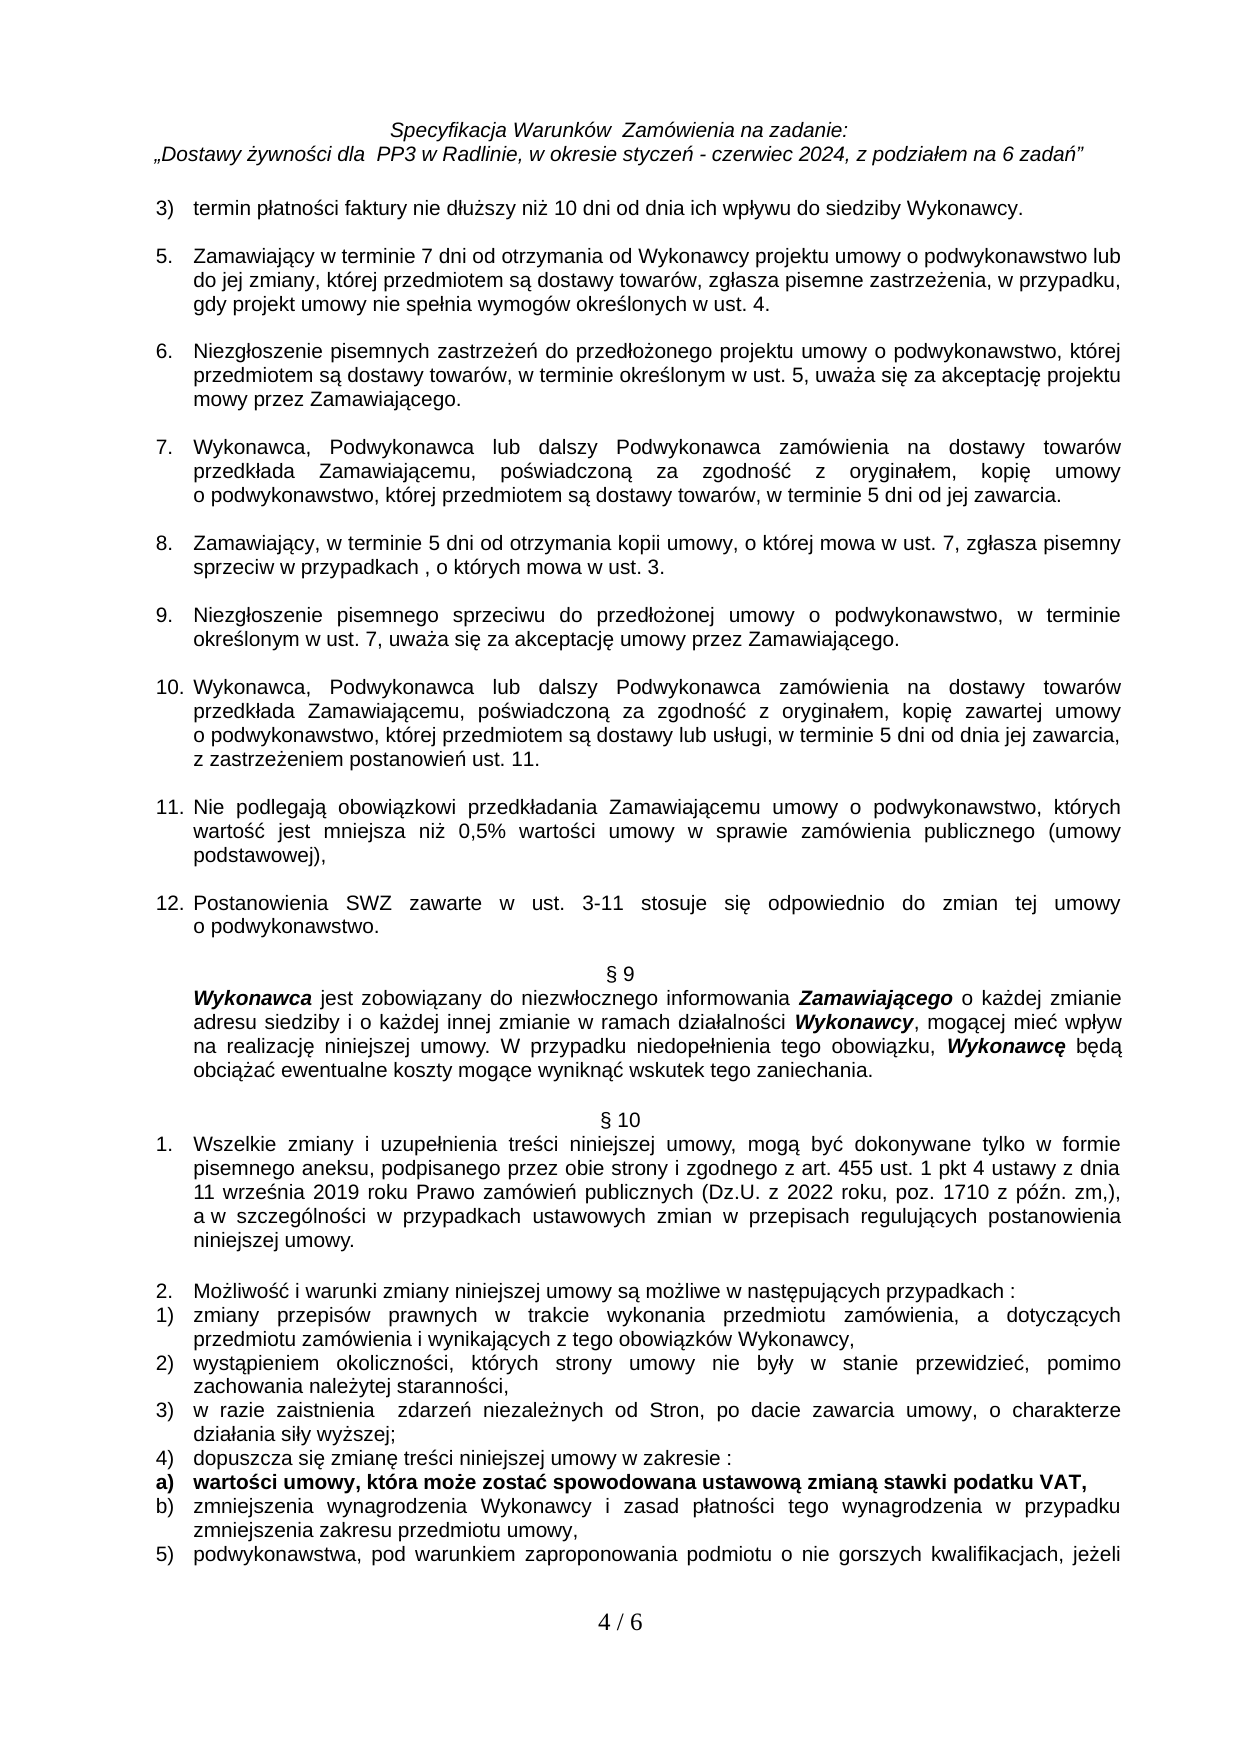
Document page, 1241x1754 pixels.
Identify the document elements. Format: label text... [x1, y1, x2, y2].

text § 9 [118, 962, 1122, 986]
text § 10 [118, 1108, 1122, 1132]
list zmniejszenia wynagrodzenia Wykonawcy i zasad płatności tego wynagrodzenia w przypadku zmniejszenia zakresu przedmiotu umowy, [156, 1494, 1122, 1542]
list Zamawiający, w terminie 5 dni od otrzymania kopii umowy, o której mowa w ust. 7, zgłasza pisemny sprzeciw w przypadkach , o których mowa w ust. 3. [156, 531, 1122, 579]
list Postanowienia SWZ zawarte w ust. 3-11 stosuje się odpowiednio do zmian tej umowy o podwykonawstwo. [156, 890, 1122, 938]
list dopuszcza się zmianę treści niniejszej umowy w zakresie : [156, 1446, 1122, 1470]
list Niezgłoszenie pisemnego sprzeciwu do przedłożonej umowy o podwykonawstwo, w terminie określonym w ust. 7, uważa się za akceptację umowy przez Zamawiającego. [156, 603, 1122, 651]
list podwykonawstwa, pod warunkiem zaproponowania podmiotu o nie gorszych kwalifikacjach, jeżeli [156, 1542, 1122, 1566]
list w razie zaistnienia zdarzeń niezależnych od Stron, po dacie zawarcia umowy, o charakterze działania siły wyższej; [156, 1398, 1122, 1446]
list Nie podlegają obowiązkowi przedkładania Zamawiającemu umowy o podwykonawstwo, których wartość jest mniejsza niż 0,5% wartości umowy w sprawie zamówienia publicznego (umowy podstawowej), [156, 794, 1122, 866]
list termin płatności faktury nie dłuższy niż 10 dni od dnia ich wpływu do siedziby Wykonawcy. [156, 196, 1122, 219]
list Możliwość i warunki zmiany niniejszej umowy są możliwe w następujących przypadkach : [156, 1278, 1122, 1302]
list wystąpieniem okoliczności, których strony umowy nie były w stanie przewidzieć, pomimo zachowania należytej staranności, [156, 1350, 1122, 1398]
list Niezgłoszenie pisemnych zastrzeżeń do przedłożonego projektu umowy o podwykonawstwo, której przedmiotem są dostawy towarów, w terminie określonym w ust. 5, uważa się za akceptację projektu mowy przez Zamawiającego. [156, 339, 1122, 411]
list zmiany przepisów prawnych w trakcie wykonania przedmiotu zamówienia, a dotyczących przedmiotu zamówienia i wynikających z tego obowiązków Wykonawcy, [156, 1302, 1122, 1350]
list Wszelkie zmiany i uzupełnienia treści niniejszej umowy, mogą być dokonywane tylko w formie pisemnego aneksu, podpisanego przez obie strony i zgodnego z art. 455 ust. 1 pkt 4 ustawy z dnia 11 września 2019 roku Prawo zamówień publicznych (Dz.U. z 2022 roku, poz. 1710 z późn. zm,), a w szczególności w przypadkach ustawowych zmian w przepisach regulujących postanowienia niniejszej umowy. [156, 1132, 1122, 1252]
text Wykonawca jest zobowiązany do niezwłocznego informowania Zamawiającego o każdej zmianie adresu siedziby i o każdej innej zmianie w ramach działalności Wykonawcy, mogącej mieć wpływ na realizację niniejszej umowy. W przypadku niedopełnienia tego obowiązku, Wykonawcę będą obciążać ewentualne koszty mogące wyniknąć wskutek tego zaniechania. [193, 986, 1122, 1082]
list Wykonawca, Podwykonawca lub dalszy Podwykonawca zamówienia na dostawy towarów przedkłada Zamawiającemu, poświadczoną za zgodność z oryginałem, kopię umowy o podwykonawstwo, której przedmiotem są dostawy towarów, w terminie 5 dni od jej zawarcia. [156, 435, 1122, 507]
list Wykonawca, Podwykonawca lub dalszy Podwykonawca zamówienia na dostawy towarów przedkłada Zamawiającemu, poświadczoną za zgodność z oryginałem, kopię zawartej umowy o podwykonawstwo, której przedmiotem są dostawy lub usługi, w terminie 5 dni od dnia jej zawarcia, z zastrzeżeniem postanowień ust. 11. [156, 675, 1122, 771]
list Zamawiający w terminie 7 dni od otrzymania od Wykonawcy projektu umowy o podwykonawstwo lub do jej zmiany, której przedmiotem są dostawy towarów, zgłasza pisemne zastrzeżenia, w przypadku, gdy projekt umowy nie spełnia wymogów określonych w ust. 4. [156, 243, 1122, 315]
list wartości umowy, która może zostać spowodowana ustawową zmianą stawki podatku VAT, [156, 1470, 1122, 1494]
